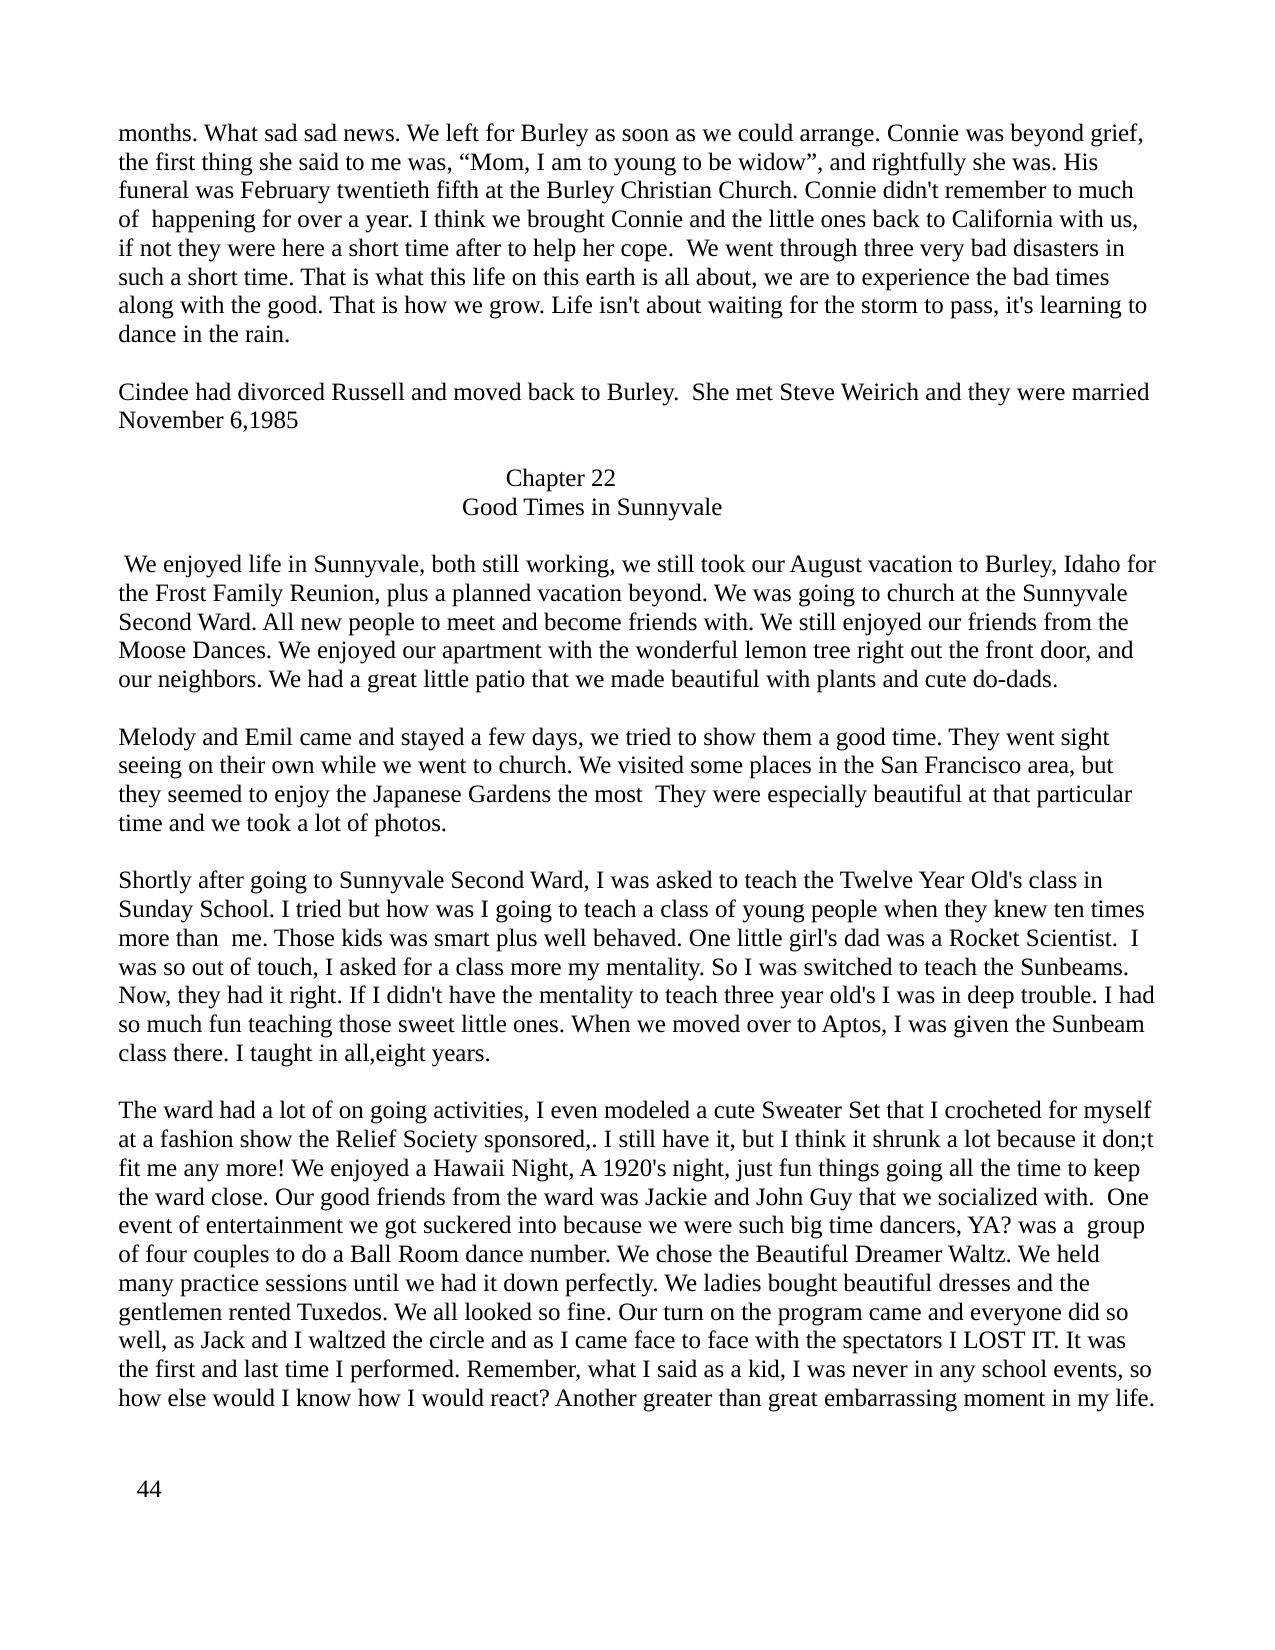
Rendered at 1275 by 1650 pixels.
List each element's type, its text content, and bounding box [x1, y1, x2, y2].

text months. What sad sad news. We left for Burley as soon as we could arrange. Connie was beyond grief, the first thing she said to me was, “Mom, I am to young to be widow”, and rightfully she was. His funeral was February twentieth fifth at the Burley Christian Church. Connie didn't remember to much of happening for over a year. I think we brought Connie and the little ones back to California with us, if not they were here a short time after to help her cope. We went through three very bad disasters in such a short time. That is what this life on this earth is all about, we are to experience the bad times along with the good. That is how we grow. Life isn't about waiting for the storm to pass, it's learning to dance in the rain. [118, 118, 1157, 348]
text We enjoyed life in Sunnyvale, both still working, we still took our August vacation to Burley, Idaho for the Frost Family Reunion, plus a planned vacation beyond. We was going to church at the Sunnyvale Second Ward. All new people to meet and become friends with. We still enjoyed our friends from the Moose Dances. We enjoyed our apartment with the wonderful lemon tree right out the front door, and our neighbors. We had a great little patio that we made beautiful with plants and cute do-dads. [118, 549, 1157, 693]
text Good Times in Sunnyvale [118, 492, 1157, 521]
text Shortly after going to Sunnyvale Second Ward, I was asked to teach the Twelve Year Old's class in Sunday School. I tried but how was I going to teach a class of young people when they knew ten times more than me. Those kids was smart plus well behaved. One little girl's dad was a Rocket Scientist. I was so out of touch, I asked for a class more my mentality. So I was switched to teach the Sunbeams. Now, they had it right. If I didn't have the mentality to teach three year old's I was in deep trouble. I had so much fun teaching those sweet little ones. When we moved over to Aptos, I was given the Sunbeam class there. I taught in all,eight years. [118, 866, 1157, 1067]
text Chapter 22 [118, 463, 1157, 492]
text Melody and Emil came and stayed a few days, we tried to show them a good time. They went sight seeing on their own while we went to church. We visited some places in the San Francisco area, but they seemed to enjoy the Japanese Gardens the most They were especially beautiful at that particular time and we took a lot of photos. [118, 722, 1157, 837]
text The ward had a lot of on going activities, I even modeled a cute Sweater Set that I crocheted for myself at a fashion show the Relief Society sponsored,. I still have it, but I think it shrunk a lot because it don;t fit me any more! We enjoyed a Hawaii Night, A 1920's night, just fun things going all the time to keep the ward close. Our good friends from the ward was Jackie and John Guy that we socialized with. One event of entertainment we got suckered into because we were such big time dancers, YA? was a group of four couples to do a Ball Room dance number. We chose the Beautiful Dreamer Waltz. We held many practice sessions until we had it down perfectly. We ladies bought beautiful dresses and the gentlemen rented Tuxedos. We all looked so fine. Our turn on the program came and everyone did so well, as Jack and I waltzed the circle and as I came face to face with the spectators I LOST IT. It was the first and last time I performed. Remember, what I said as a kid, I was never in any school events, so how else would I know how I would react? Another greater than great embarrassing moment in my life. [118, 1096, 1157, 1412]
text Cindee had divorced Russell and moved back to Burley. She met Steve Weirich and they were married November 6,1985 [118, 377, 1157, 434]
